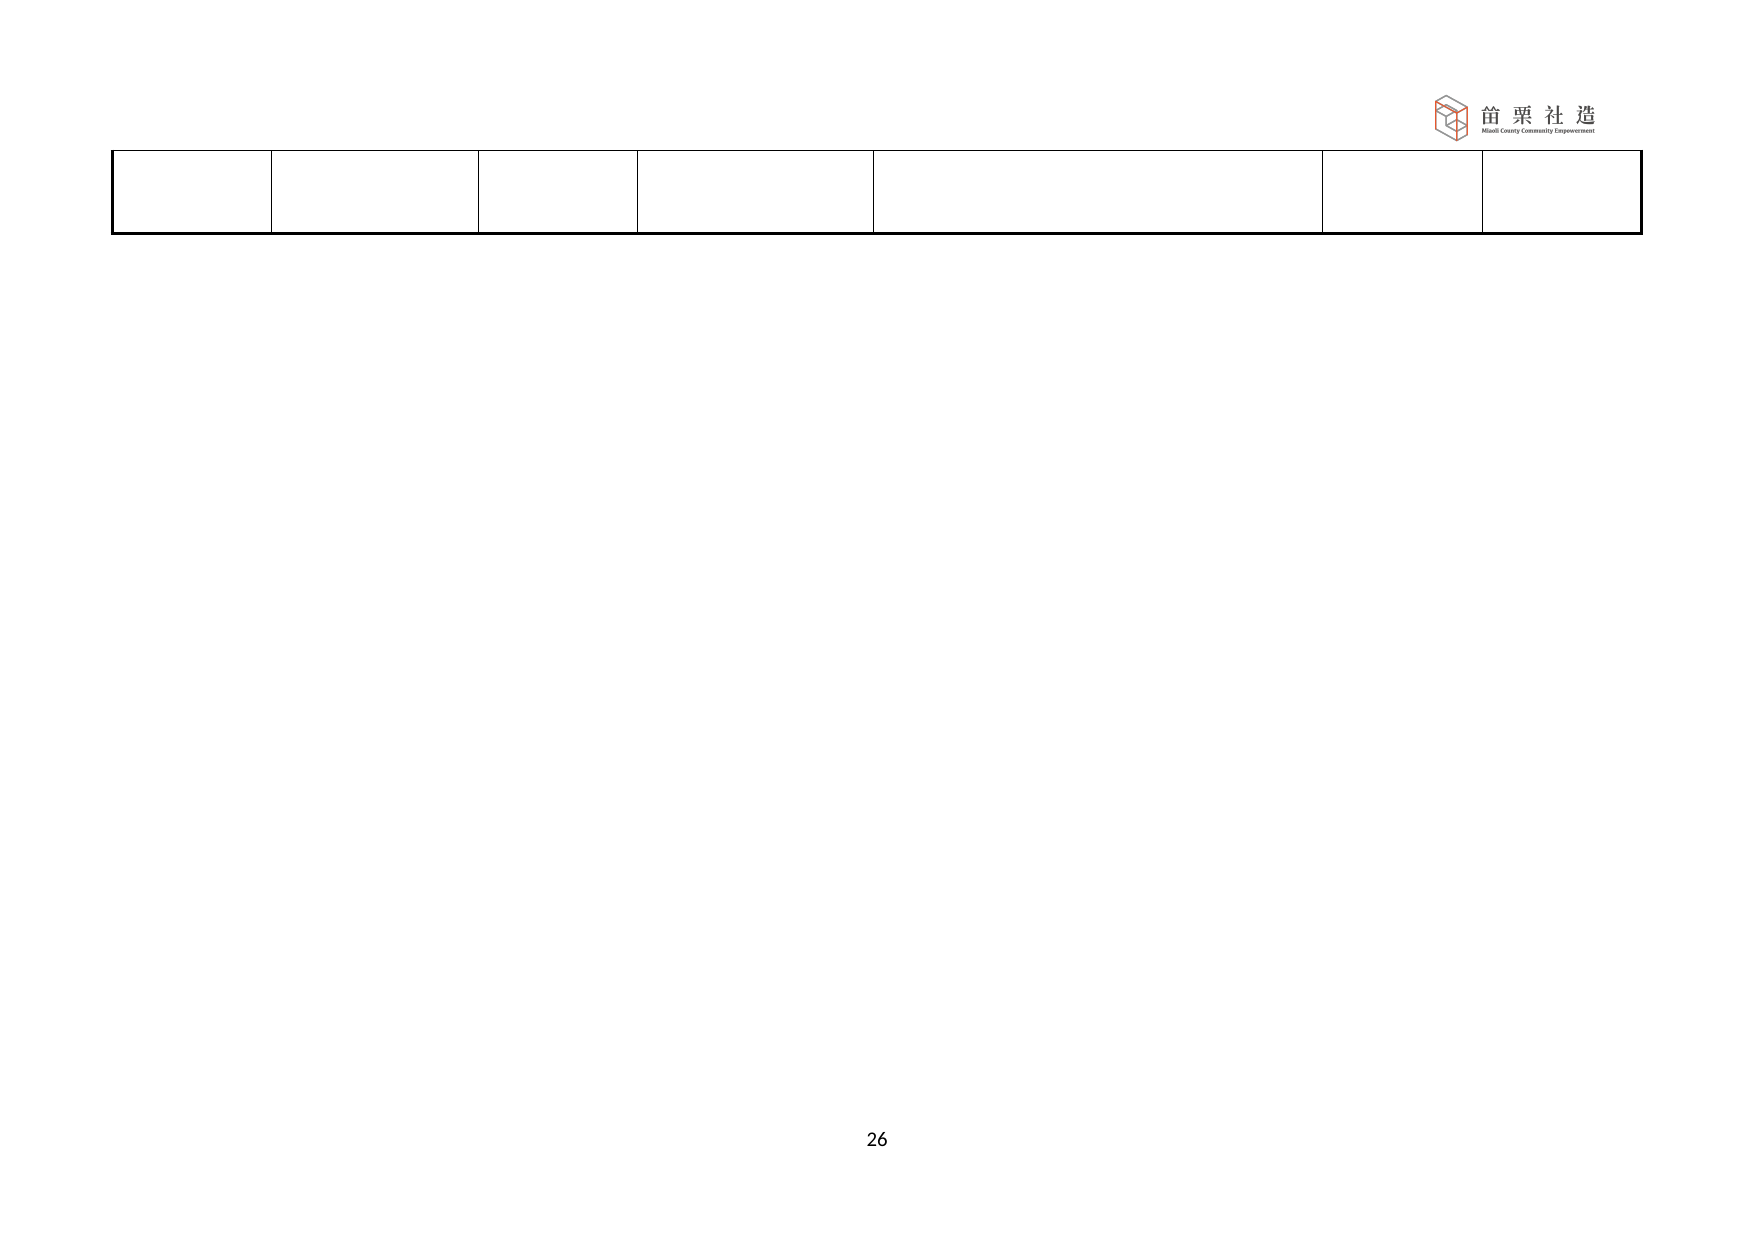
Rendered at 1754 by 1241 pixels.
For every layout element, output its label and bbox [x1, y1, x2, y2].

table_cell [114, 151, 271, 232]
table_cell [1483, 151, 1640, 232]
table_cell [1323, 151, 1482, 232]
table_cell [272, 151, 478, 232]
table_cell [638, 151, 873, 232]
table_cell [874, 151, 1322, 232]
table_cell [479, 151, 637, 232]
picture [1423, 88, 1604, 148]
